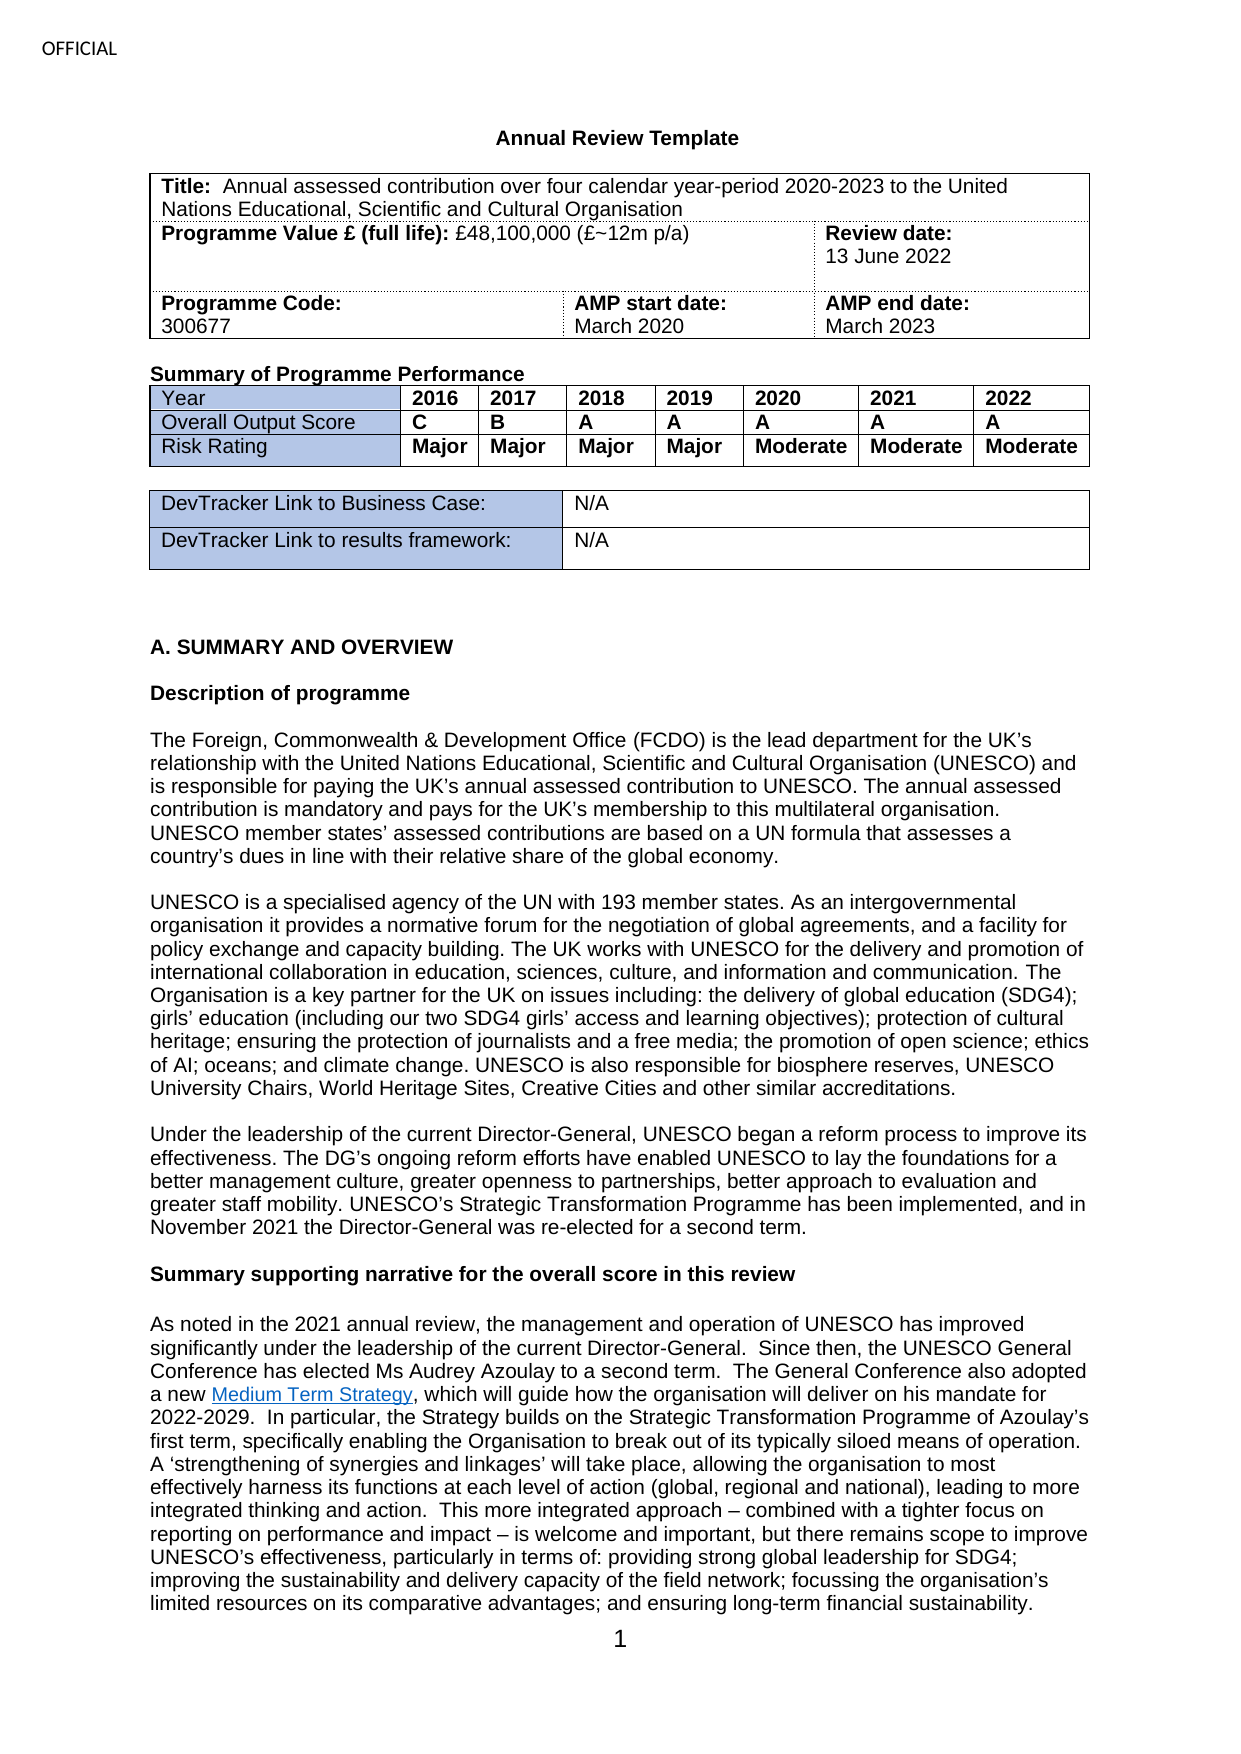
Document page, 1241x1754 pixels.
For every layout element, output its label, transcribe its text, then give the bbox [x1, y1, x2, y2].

table_cell A [567, 411, 655, 434]
table_header 2020 [744, 386, 858, 409]
table_header 2019 [656, 386, 743, 409]
table_header 2021 [859, 386, 973, 409]
table_cell Major [401, 435, 478, 466]
table_cell A [974, 411, 1089, 434]
table_cell DevTracker Link to results framework: [150, 528, 562, 569]
table_header N/A [563, 491, 1089, 527]
table_header DevTracker Link to Business Case: [150, 491, 562, 527]
table_header 2017 [479, 386, 566, 409]
table_header Title: Annual assessed contribution over four calendar year-period 2020-2023 to the United Nations Educational, Scientific and Cultural Organisation [151, 174, 1089, 221]
table_cell Risk Rating [151, 435, 400, 466]
table_header 2018 [567, 386, 655, 409]
table_cell Moderate [974, 435, 1089, 466]
text Description of programme [150, 682, 1090, 705]
table_cell Major [656, 435, 743, 466]
table_cell AMP start date: March 2020 [563, 291, 814, 338]
table_cell A [744, 411, 858, 434]
text The Foreign, Commonwealth & Development Office (FCDO) is the lead department for the UK’s relationship with the United Nations Educational, Scientific and Cultural Organisation (UNESCO) and is responsible for paying the UK’s annual assessed contribution to UNESCO. The annual assessed contribution is mandatory and pays for the UK’s membership to this multilateral organisation. UNESCO member states’ assessed contributions are based on a UN formula that assesses a country’s dues in line with their relative share of the global economy. [150, 728, 1090, 867]
table_cell Moderate [859, 435, 973, 466]
text As noted in the 2021 annual review, the management and operation of UNESCO has improved significantly under the leadership of the current Director-General. Since then, the UNESCO General Conference has elected Ms Audrey Azoulay to a second term. The General Conference also adopted a new Medium Term Strategy, which will guide how the organisation will deliver on his mandate for 2022-2029. In particular, the Strategy builds on the Strategic Transformation Programme of Azoulay’s first term, specifically enabling the Organisation to break out of its typically siloed means of operation. A ‘strengthening of synergies and linkages’ will take place, allowing the organisation to most effectively harness its functions at each level of action (global, regional and national), leading to more integrated thinking and action. This more integrated approach – combined with a tighter focus on reporting on performance and impact – is welcome and important, but there remains scope to improve UNESCO’s effectiveness, particularly in terms of: providing strong global leadership for SDG4; improving the sustainability and delivery capacity of the field network; focussing the organisation’s limited resources on its comparative advantages; and ensuring long-term financial sustainability. [150, 1313, 1090, 1615]
table_header 2016 [401, 386, 478, 409]
table_header 2022 [974, 386, 1089, 409]
table_cell Major [567, 435, 655, 466]
table_cell Programme Code: 300677 [151, 291, 563, 338]
table_cell Major [479, 435, 566, 466]
table_cell Programme Value £ (full life): £48,100,000 (£~12m p/a) [151, 221, 814, 291]
table_cell A [656, 411, 743, 434]
text Under the leadership of the current Director-General, UNESCO began a reform process to improve its effectiveness. The DG’s ongoing reform efforts have enabled UNESCO to lay the foundations for a better management culture, greater openness to partnerships, better approach to evaluation and greater staff mobility. UNESCO’s Strategic Transformation Programme has been implemented, and in November 2021 the Director-General was re-elected for a second term. [150, 1123, 1090, 1239]
table_cell AMP end date: March 2023 [814, 291, 1089, 338]
table_cell Overall Output Score [151, 411, 400, 434]
table_cell Moderate [744, 435, 858, 466]
table_cell C [401, 411, 478, 434]
text Summary of Programme Performance [150, 362, 1090, 385]
table_header Year [151, 386, 400, 409]
table_cell A [859, 411, 973, 434]
subtitle Annual Review Template [150, 127, 1090, 150]
text UNESCO is a specialised agency of the UN with 193 member states. As an intergovernmental organisation it provides a normative forum for the negotiation of global agreements, and a facility for policy exchange and capacity building. The UK works with UNESCO for the delivery and promotion of international collaboration in education, sciences, culture, and information and communication. The Organisation is a key partner for the UK on issues including: the delivery of global education (SDG4); girls’ education (including our two SDG4 girls’ access and learning objectives); protection of cultural heritage; ensuring the protection of journalists and a free media; the promotion of open science; ethics of AI; oceans; and climate change. UNESCO is also responsible for biosphere reserves, UNESCO University Chairs, World Heritage Sites, Creative Cities and other similar accreditations. [150, 891, 1090, 1100]
table_cell N/A [563, 528, 1089, 569]
text Summary supporting narrative for the overall score in this review [150, 1262, 1090, 1286]
table_cell B [479, 411, 566, 434]
text A. SUMMARY AND OVERVIEW [150, 635, 1090, 658]
table_cell Review date: 13 June 2022 [814, 221, 1089, 291]
